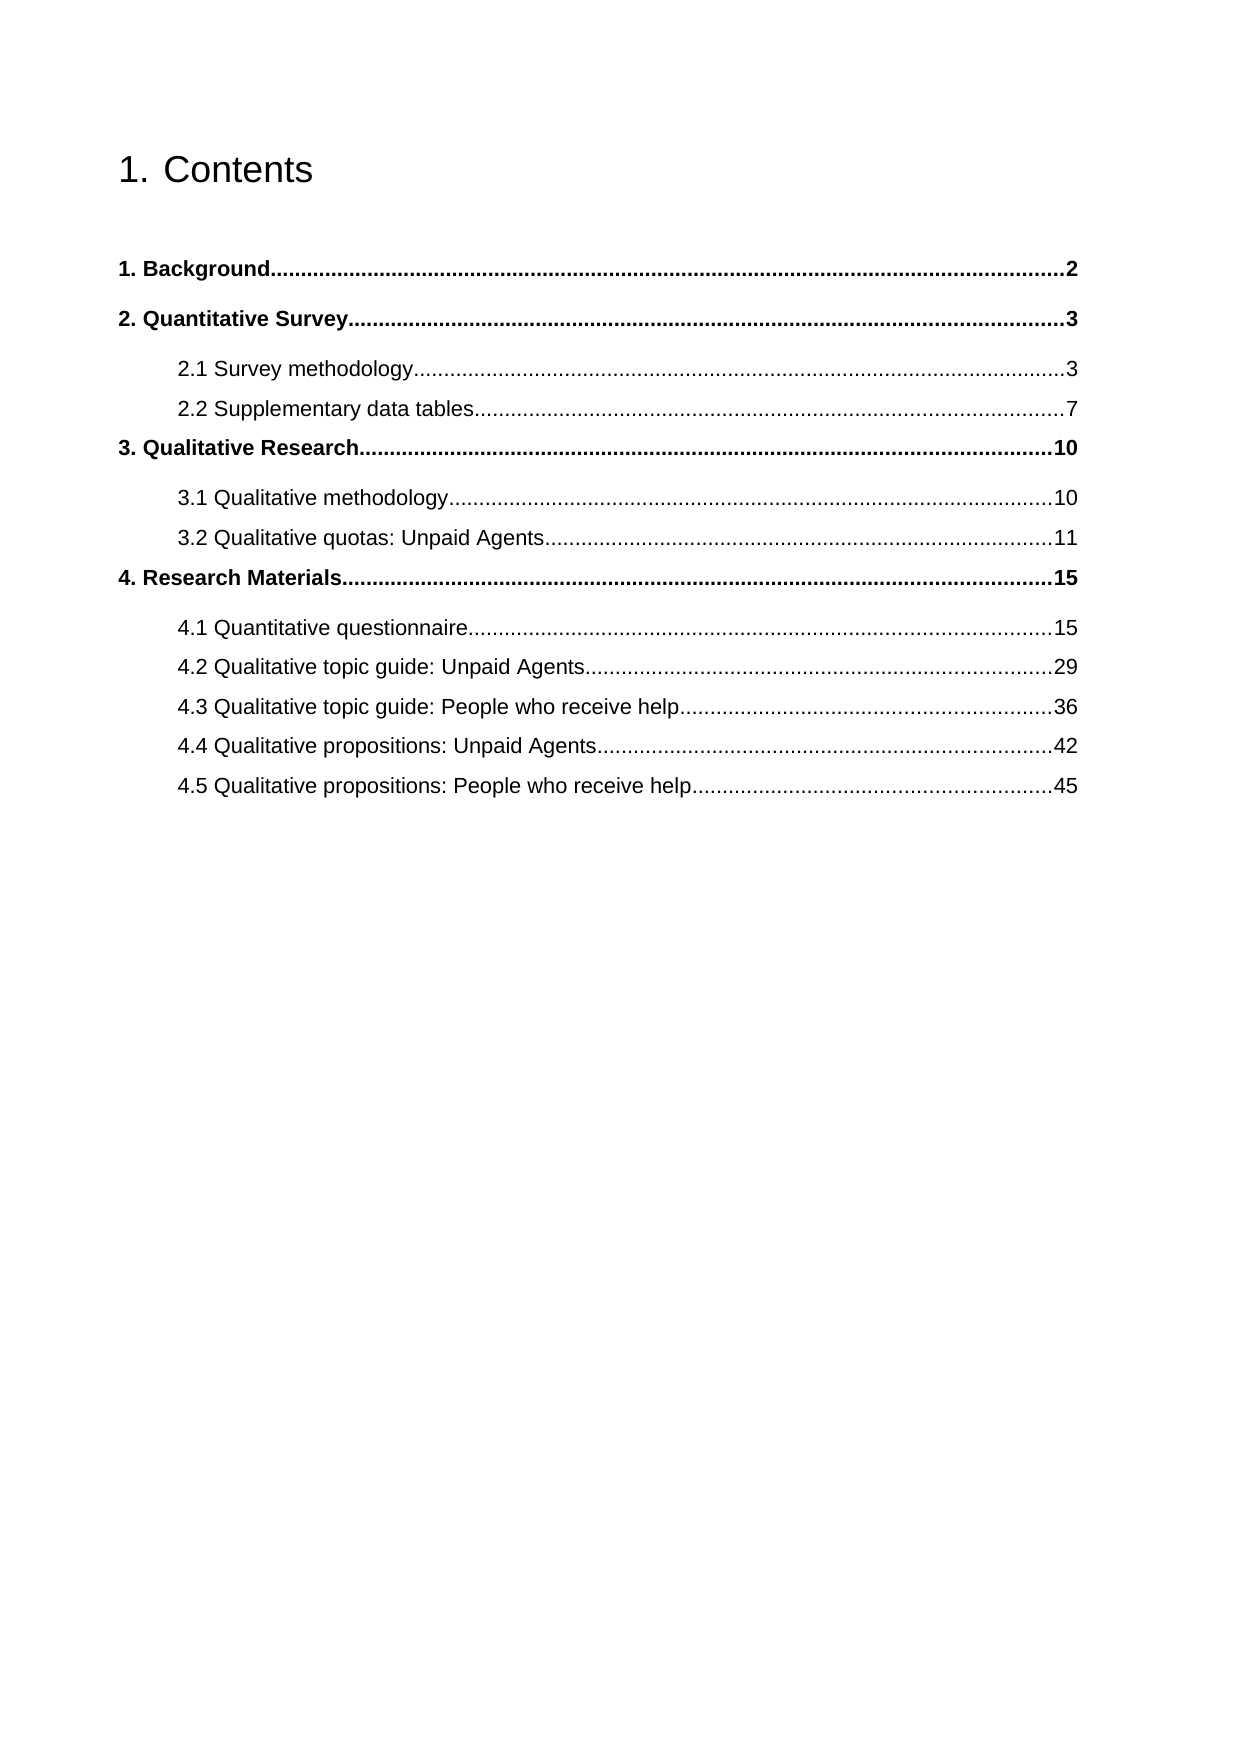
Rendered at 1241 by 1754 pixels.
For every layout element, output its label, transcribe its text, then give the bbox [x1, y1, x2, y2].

text 4.1 Quantitative questionnaire 15 [177, 612, 1122, 641]
text 1. Background 2 [118, 253, 1122, 282]
text 2.2 Supplementary data tables 7 [177, 393, 1122, 422]
text 4.2 Qualitative topic guide: Unpaid Agents 29 [177, 651, 1122, 680]
text 3. Qualitative Research 10 [118, 432, 1122, 462]
text 4.5 Qualitative propositions: People who receive help 45 [177, 770, 1122, 799]
text 4.3 Qualitative topic guide: People who receive help 36 [177, 691, 1122, 720]
text 4.4 Qualitative propositions: Unpaid Agents 42 [177, 730, 1122, 759]
text 4. Research Materials 15 [118, 562, 1122, 591]
text 2.1 Survey methodology 3 [177, 353, 1122, 382]
title Contents [118, 148, 1122, 191]
text 2. Quantitative Survey 3 [118, 303, 1122, 332]
text 3.1 Qualitative methodology 10 [177, 482, 1122, 512]
text 3.2 Qualitative quotas: Unpaid Agents 11 [177, 522, 1122, 551]
